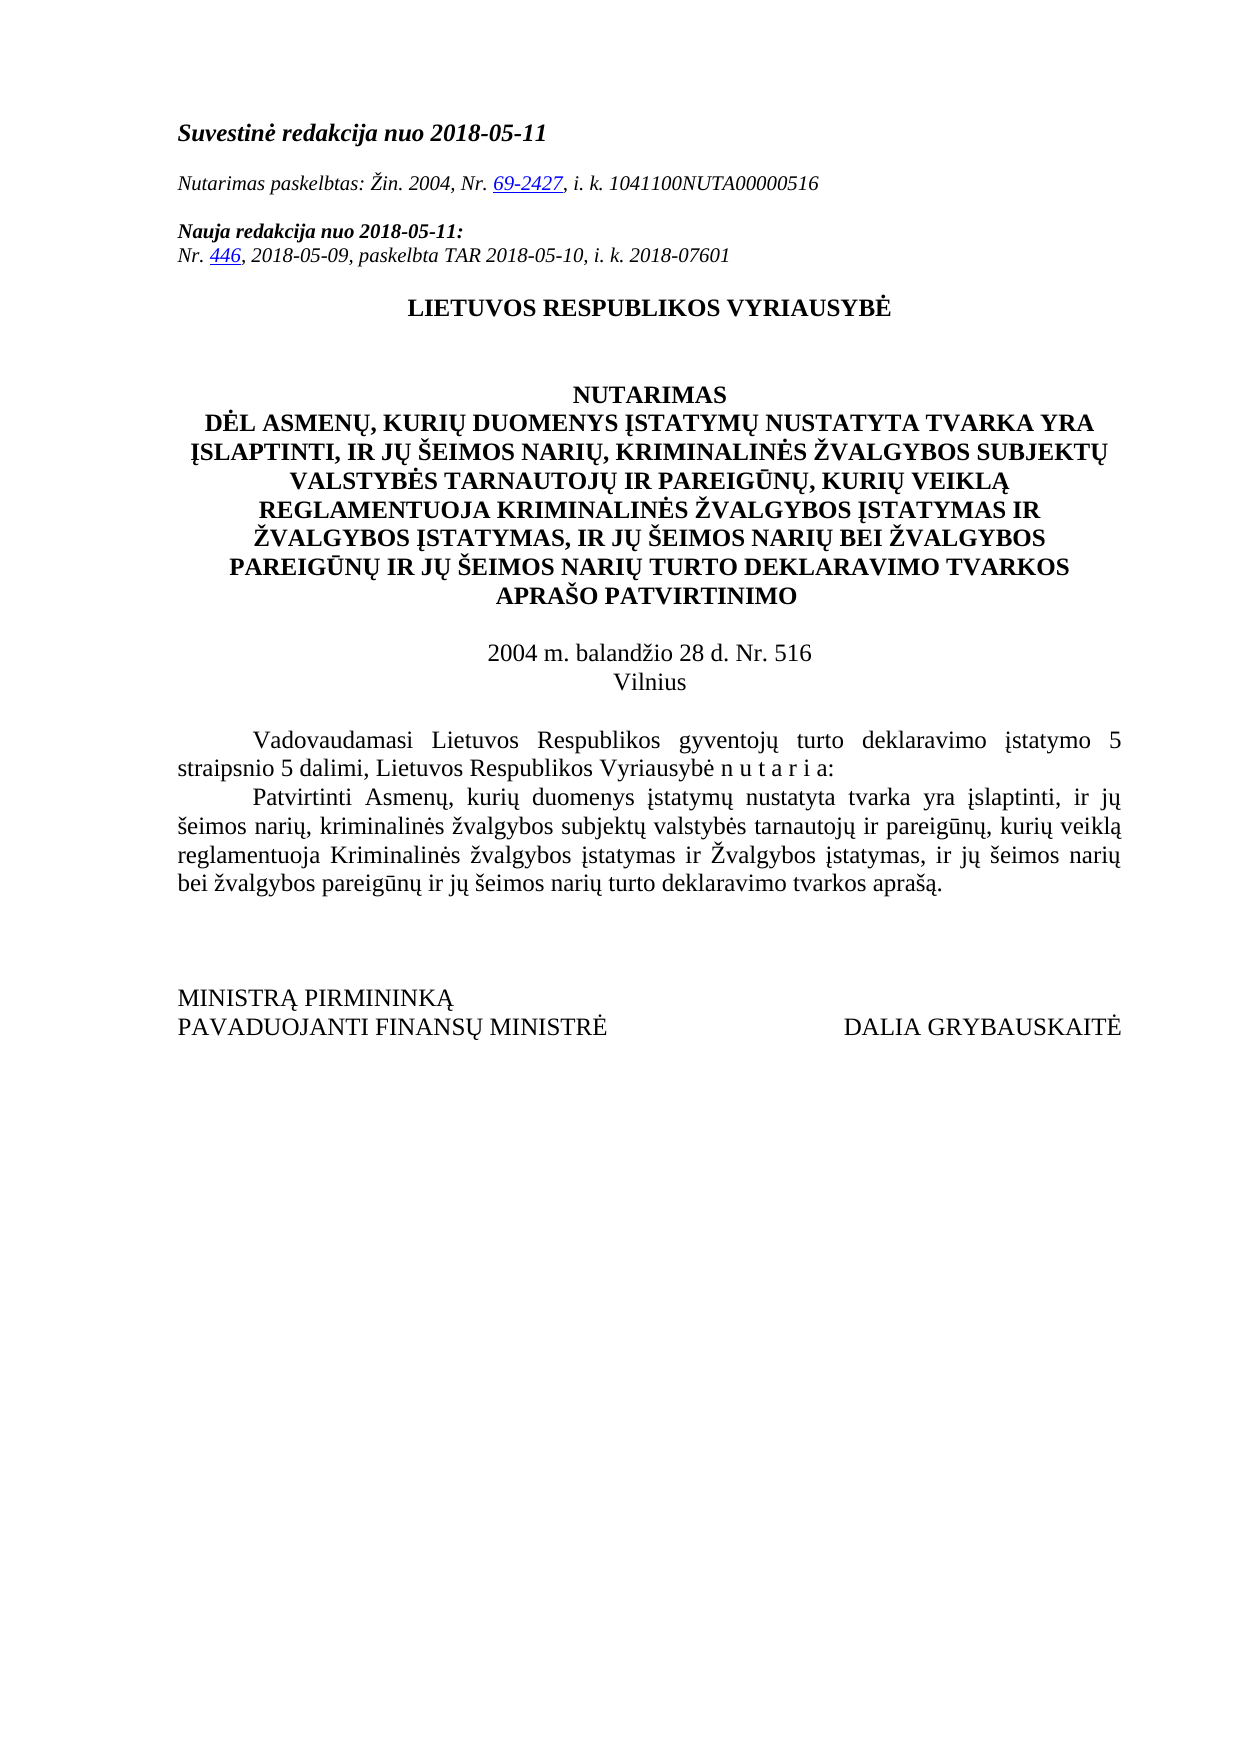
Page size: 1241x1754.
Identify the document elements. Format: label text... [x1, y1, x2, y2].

text LIETUVOS RESPUBLIKOS VYRIAUSYBĖ [177, 293, 1122, 322]
text Ministrą Pirmininką [177, 983, 1122, 1012]
text Nutarimas paskelbtas: Žin. 2004, Nr. 69-2427, i. k. 1041100NUTA00000516 [177, 171, 1122, 195]
text pavaduojanti finansų ministrė Dalia Grybauskaitė [177, 1012, 1122, 1041]
text Vilnius [177, 667, 1122, 696]
text NUTARIMAS [177, 380, 1122, 408]
text 2004 m. balandžio 28 d. Nr. 516 [177, 638, 1122, 667]
text Nr. 446, 2018-05-09, paskelbta TAR 2018-05-10, i. k. 2018-07601 [177, 243, 1122, 267]
text Suvestinė redakcija nuo 2018-05-11 [177, 118, 1122, 147]
text DĖL ASMENŲ, KURIŲ DUOMENYS ĮSTATYMŲ NUSTATYTA TVARKA YRA ĮSLAPTINTI, IR JŲ ŠEIMOS NARIŲ, KRIMINALINĖS ŽVALGYBOS SUBJEKTŲ VALSTYBĖS TARNAUTOJŲ IR PAREIGŪNŲ, KURIŲ VEIKLĄ REGLAMENTUOJA KRIMINALINĖS ŽVALGYBOS ĮSTATYMAS IR ŽVALGYBOS ĮSTATYMAS, IR JŲ ŠEIMOS NARIŲ BEI ŽVALGYBOS PAREIGŪNŲ IR JŲ ŠEIMOS NARIŲ TURTO DEKLARAVIMO TVARKOS APRAŠO PATVIRTINIMO [177, 408, 1122, 610]
text Vadovaudamasi Lietuvos Respublikos gyventojų turto deklaravimo įstatymo 5 straipsnio 5 dalimi, Lietuvos Respublikos Vyriausybė n u t a r i a: [177, 725, 1122, 782]
text Nauja redakcija nuo 2018-05-11: [177, 219, 1122, 243]
text Patvirtinti Asmenų, kurių duomenys įstatymų nustatyta tvarka yra įslaptinti, ir jų šeimos narių, kriminalinės žvalgybos subjektų valstybės tarnautojų ir pareigūnų, kurių veiklą reglamentuoja Kriminalinės žvalgybos įstatymas ir Žvalgybos įstatymas, ir jų šeimos narių bei žvalgybos pareigūnų ir jų šeimos narių turto deklaravimo tvarkos aprašą. [177, 782, 1122, 897]
